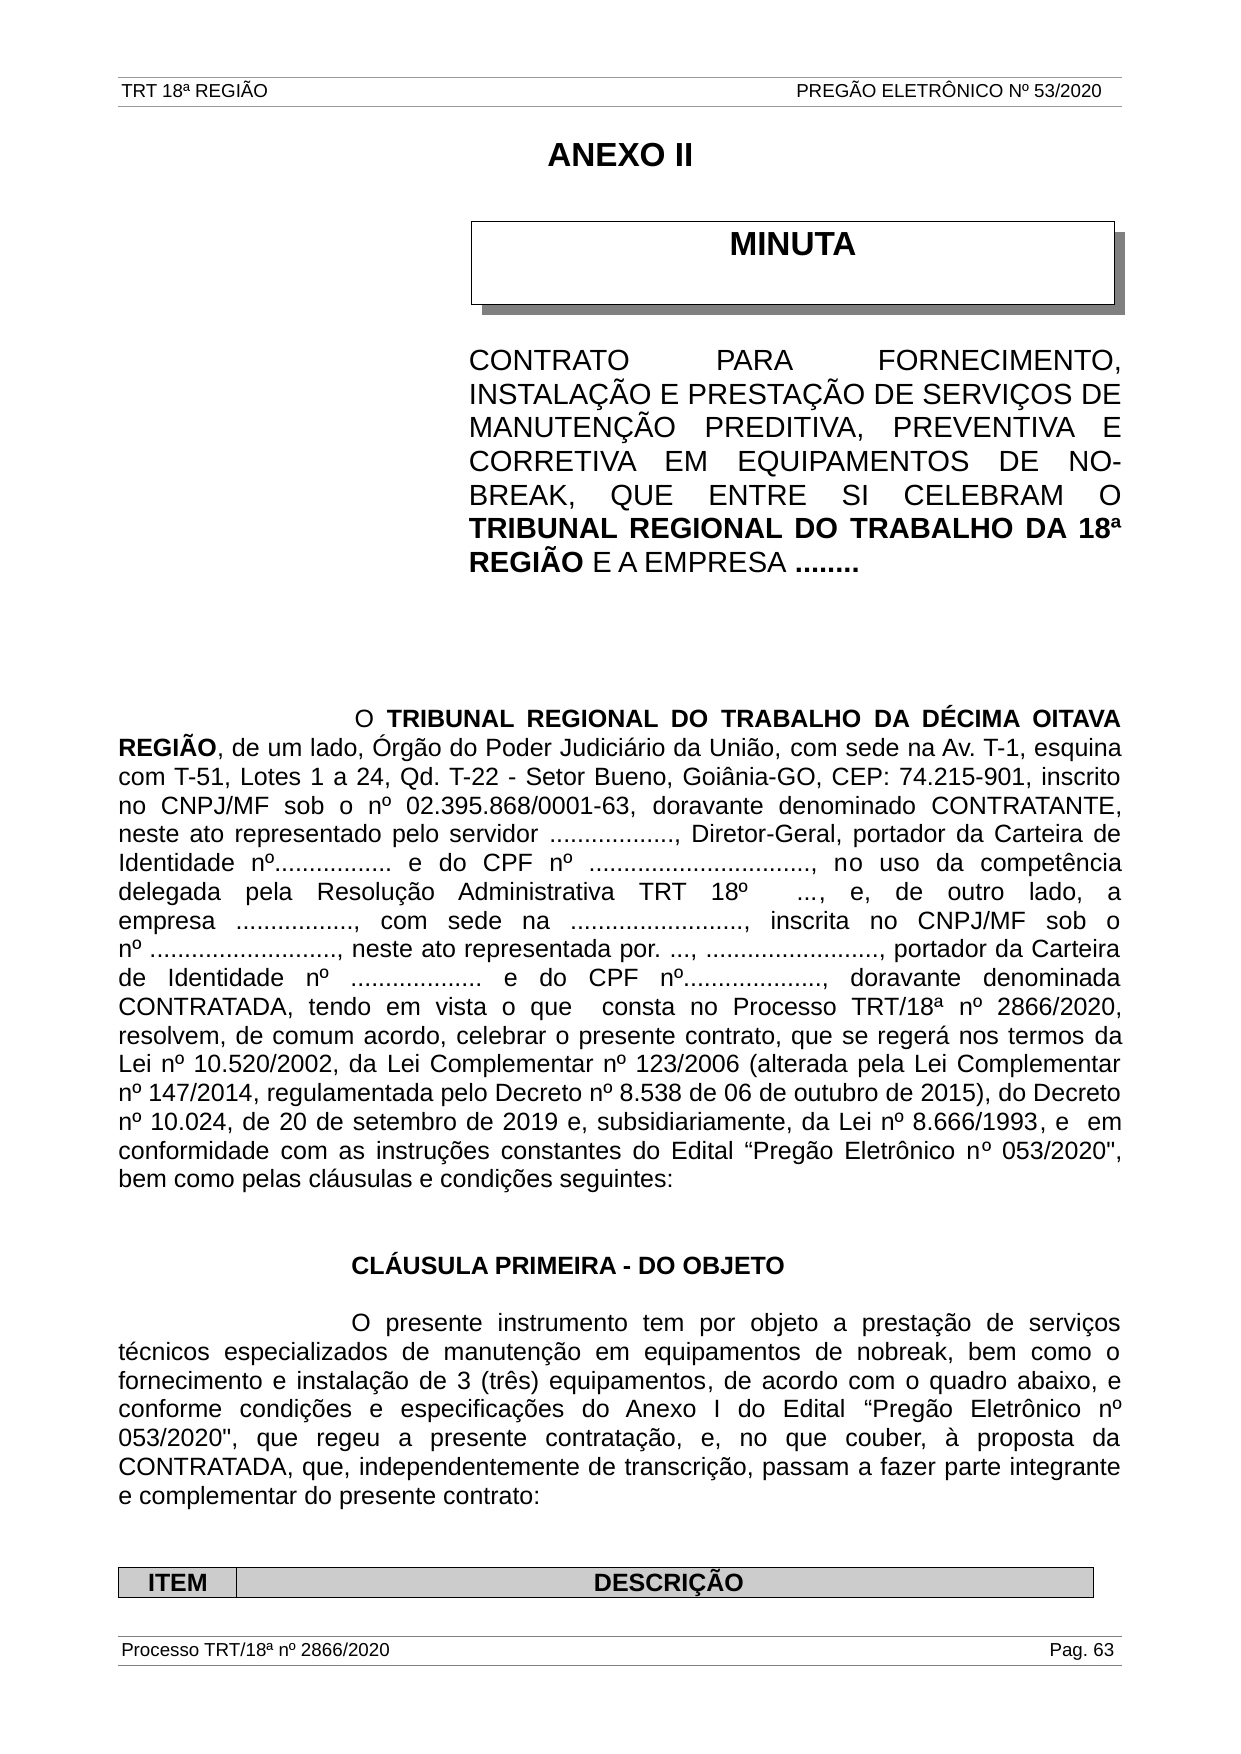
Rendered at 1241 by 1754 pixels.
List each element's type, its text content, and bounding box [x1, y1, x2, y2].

text ANEXO II [118, 136, 1122, 174]
text O TRIBUNAL REGIONAL DO TRABALHO DA DÉCIMA OITAVA REGIÃO, de um lado, Órgão do Poder Judiciário da União, com sede na Av. T-1, esquina com T-51, Lotes 1 a 24, Qd. T-22 - Setor Bueno, Goiânia-GO, CEP: 74.215-901, inscrito no CNPJ/MF sob o nº 02.395.868/0001-63, doravante denominado CONTRATANTE, neste ato representado pelo servidor .................., Diretor-Geral, portador da Carteira de Identidade nº................. e do CPF nº ................................, no uso da competência delegada pela Resolução Administrativa TRT 18º ..., e, de outro lado, a empresa ................., com sede na ........................., inscrita no CNPJ/MF sob o nº ..........................., neste ato representada por. ..., ........................., portador da Carteira de Identidade nº ................... e do CPF nº...................., doravante denominada CONTRATADA, tendo em vista o que consta no Processo TRT/18ª nº 2866/2020, resolvem, de comum acordo, celebrar o presente contrato, que se regerá nos termos da Lei nº 10.520/2002, da Lei Complementar nº 123/2006 (alterada pela Lei Complementar nº 147/2014, regulamentada pelo Decreto nº 8.538 de 06 de outubro de 2015), do Decreto nº 10.024, de 20 de setembro de 2019 e, subsidiariamente, da Lei nº 8.666/1993, e em conformidade com as instruções constantes do Edital “Pregão Eletrônico nº 053/2020", bem como pelas cláusulas e condições seguintes: [118, 704, 1122, 1193]
table_header ITEM [119, 1568, 236, 1597]
text O presente instrumento tem por objeto a prestação de serviços técnicos especializados de manutenção em equipamentos de nobreak, bem como o fornecimento e instalação de 3 (três) equipamentos, de acordo com o quadro abaixo, e conforme condições e especificações do Anexo I do Edital “Pregão Eletrônico nº 053/2020", que regeu a presente contratação, e, no que couber, à proposta da CONTRATADA, que, independentemente de transcrição, passam a fazer parte integrante e complementar do presente contrato: [118, 1308, 1122, 1509]
text MINUTA [472, 222, 1114, 263]
table_header DESCRIÇÃO [237, 1568, 1093, 1597]
text CONTRATO PARA FORNECIMENTO, INSTALAÇÃO E PRESTAÇÃO DE SERVIÇOS DE MANUTENÇÃO PREDITIVA, PREVENTIVA E CORRETIVA EM EQUIPAMENTOS DE NO-BREAK, QUE ENTRE SI CELEBRAM O TRIBUNAL REGIONAL DO TRABALHO DA 18ª REGIÃO E A EMPRESA ........ [469, 343, 1122, 578]
text CLÁUSULA PRIMEIRA - DO OBJETO [118, 1251, 1122, 1279]
